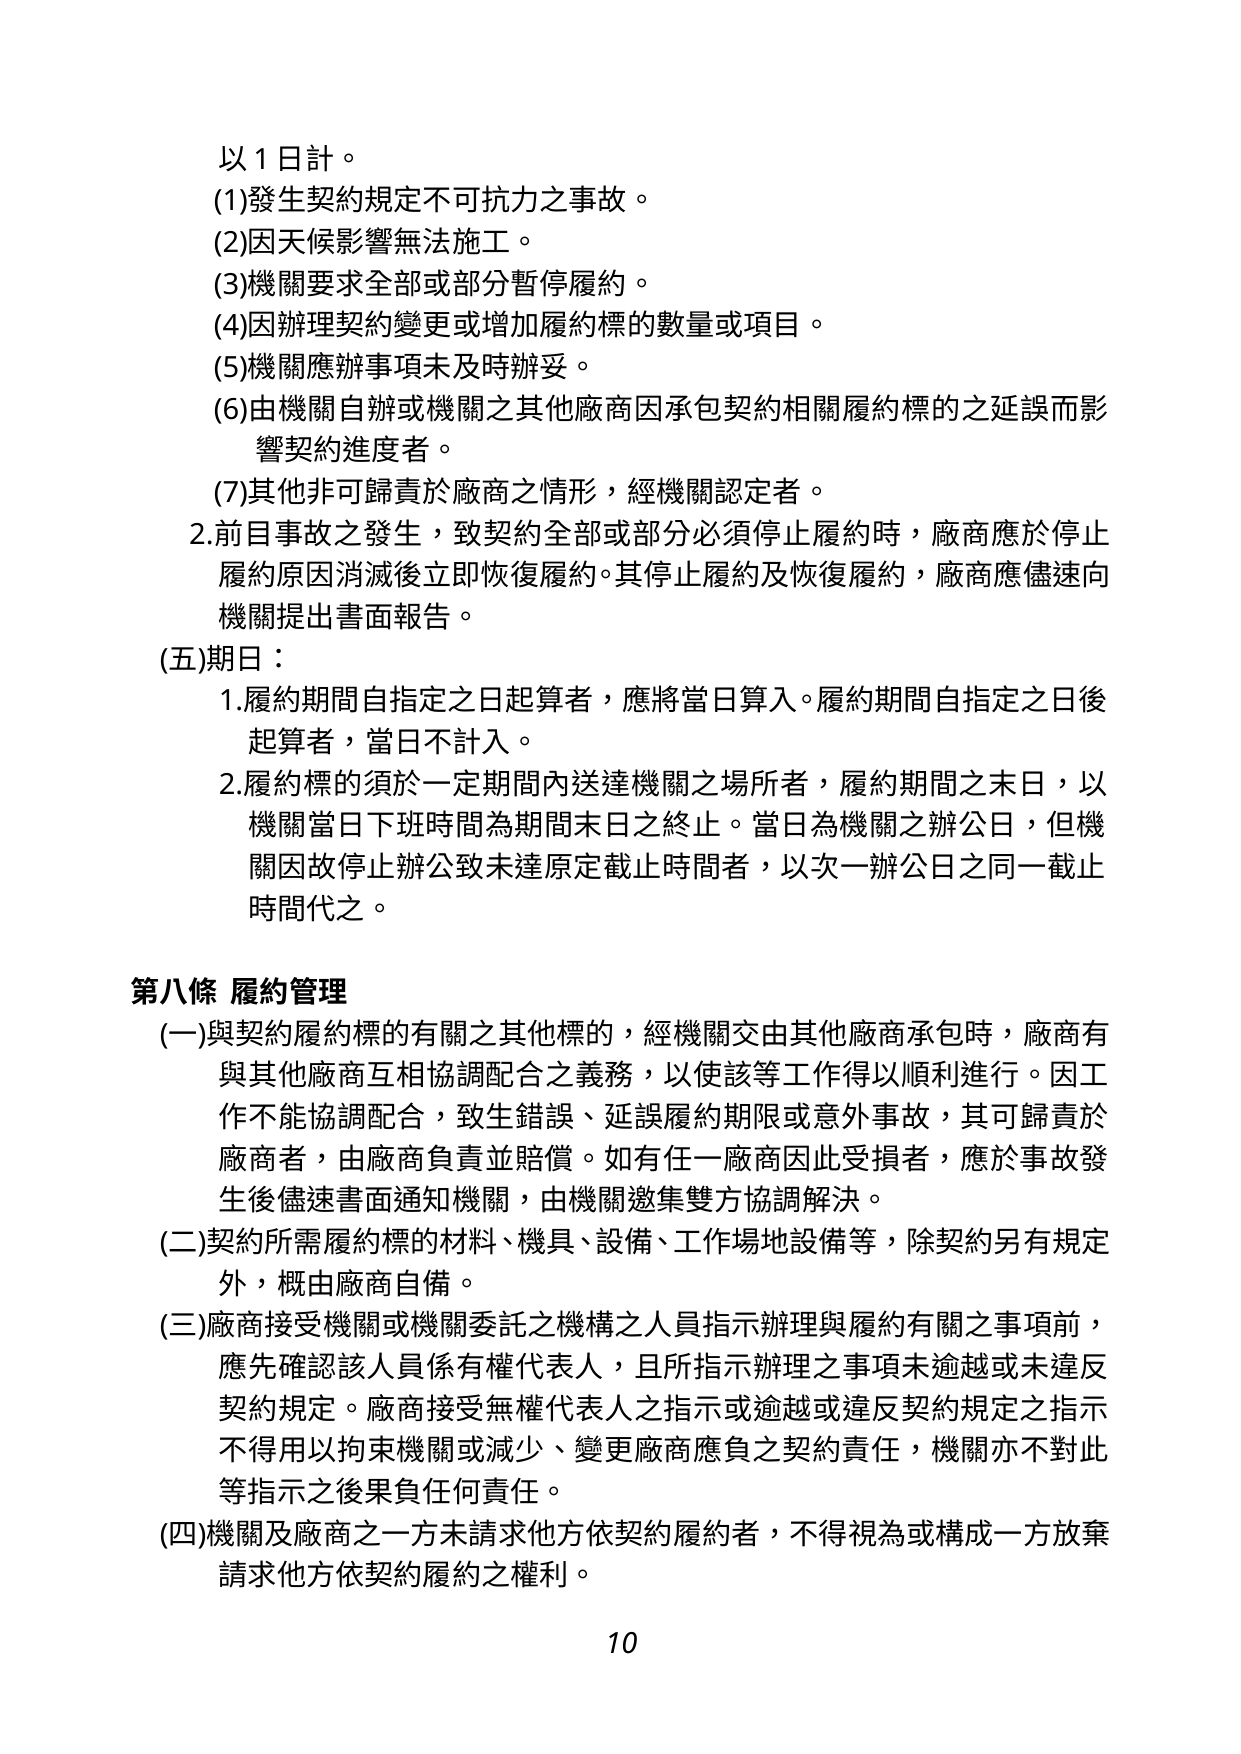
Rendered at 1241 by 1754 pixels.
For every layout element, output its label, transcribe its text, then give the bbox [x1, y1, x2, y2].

text (3)機關要求全部或部分暫停履約。 [213, 261, 1110, 302]
text (五)期日： [159, 636, 1110, 677]
text 2.前目事故之發生，致契約全部或部分必須停止履約時，廠商應於停止履約原因消滅後立即恢復履約。其停止履約及恢復履約，廠商應儘速向機關提出書面報告。 [189, 511, 1110, 636]
text (四)機關及廠商之一方未請求他方依契約履約者，不得視為或構成一方放棄請求他方依契約履約之權利。 [159, 1511, 1110, 1594]
text (5)機關應辦事項未及時辦妥。 [213, 344, 1110, 386]
text (4)因辦理契約變更或增加履約標的數量或項目。 [213, 302, 1110, 344]
text (2)因天候影響無法施工。 [213, 219, 1110, 261]
text 第八條 履約管理 [130, 969, 1110, 1011]
text (一)與契約履約標的有關之其他標的，經機關交由其他廠商承包時，廠商有與其他廠商互相協調配合之義務，以使該等工作得以順利進行。因工作不能協調配合，致生錯誤、延誤履約期限或意外事故，其可歸責於廠商者，由廠商負責並賠償。如有任一廠商因此受損者，應於事故發生後儘速書面通知機關，由機關邀集雙方協調解決。 [159, 1011, 1110, 1219]
text (7)其他非可歸責於廠商之情形，經機關認定者。 [213, 469, 1110, 511]
text 2.履約標的須於一定期間內送達機關之場所者，履約期間之末日，以機關當日下班時間為期間末日之終止。當日為機關之辦公日，但機關因故停止辦公致未達原定截止時間者，以次一辦公日之同一截止時間代之。 [218, 761, 1108, 927]
text (二)契約所需履約標的材料、機具、設備、工作場地設備等，除契約另有規定外，概由廠商自備。 [159, 1219, 1110, 1302]
text (1)發生契約規定不可抗力之事故。 [213, 177, 1110, 219]
text 1.履約期間自指定之日起算者，應將當日算入。履約期間自指定之日後起算者，當日不計入。 [218, 677, 1108, 761]
text 1.契約履約期間，有下列情形之一，且確非可歸責於廠商，而需展延履約期限者，廠商應於事故發生或消失後，檢具事證，儘速以書面向機關申請展延履約期限。機關得審酌其情形後，以書面同意延長履約期限，不計算逾期違約金。其事由未達半日者，以半日計；逾半日未達1日者，以1日計。 [189, 136, 1110, 177]
text (6)由機關自辦或機關之其他廠商因承包契約相關履約標的之延誤而影響契約進度者。 [213, 386, 1110, 469]
text (三)廠商接受機關或機關委託之機構之人員指示辦理與履約有關之事項前，應先確認該人員係有權代表人，且所指示辦理之事項未逾越或未違反契約規定。廠商接受無權代表人之指示或逾越或違反契約規定之指示，不得用以拘束機關或減少、變更廠商應負之契約責任，機關亦不對此等指示之後果負任何責任。 [159, 1302, 1110, 1511]
